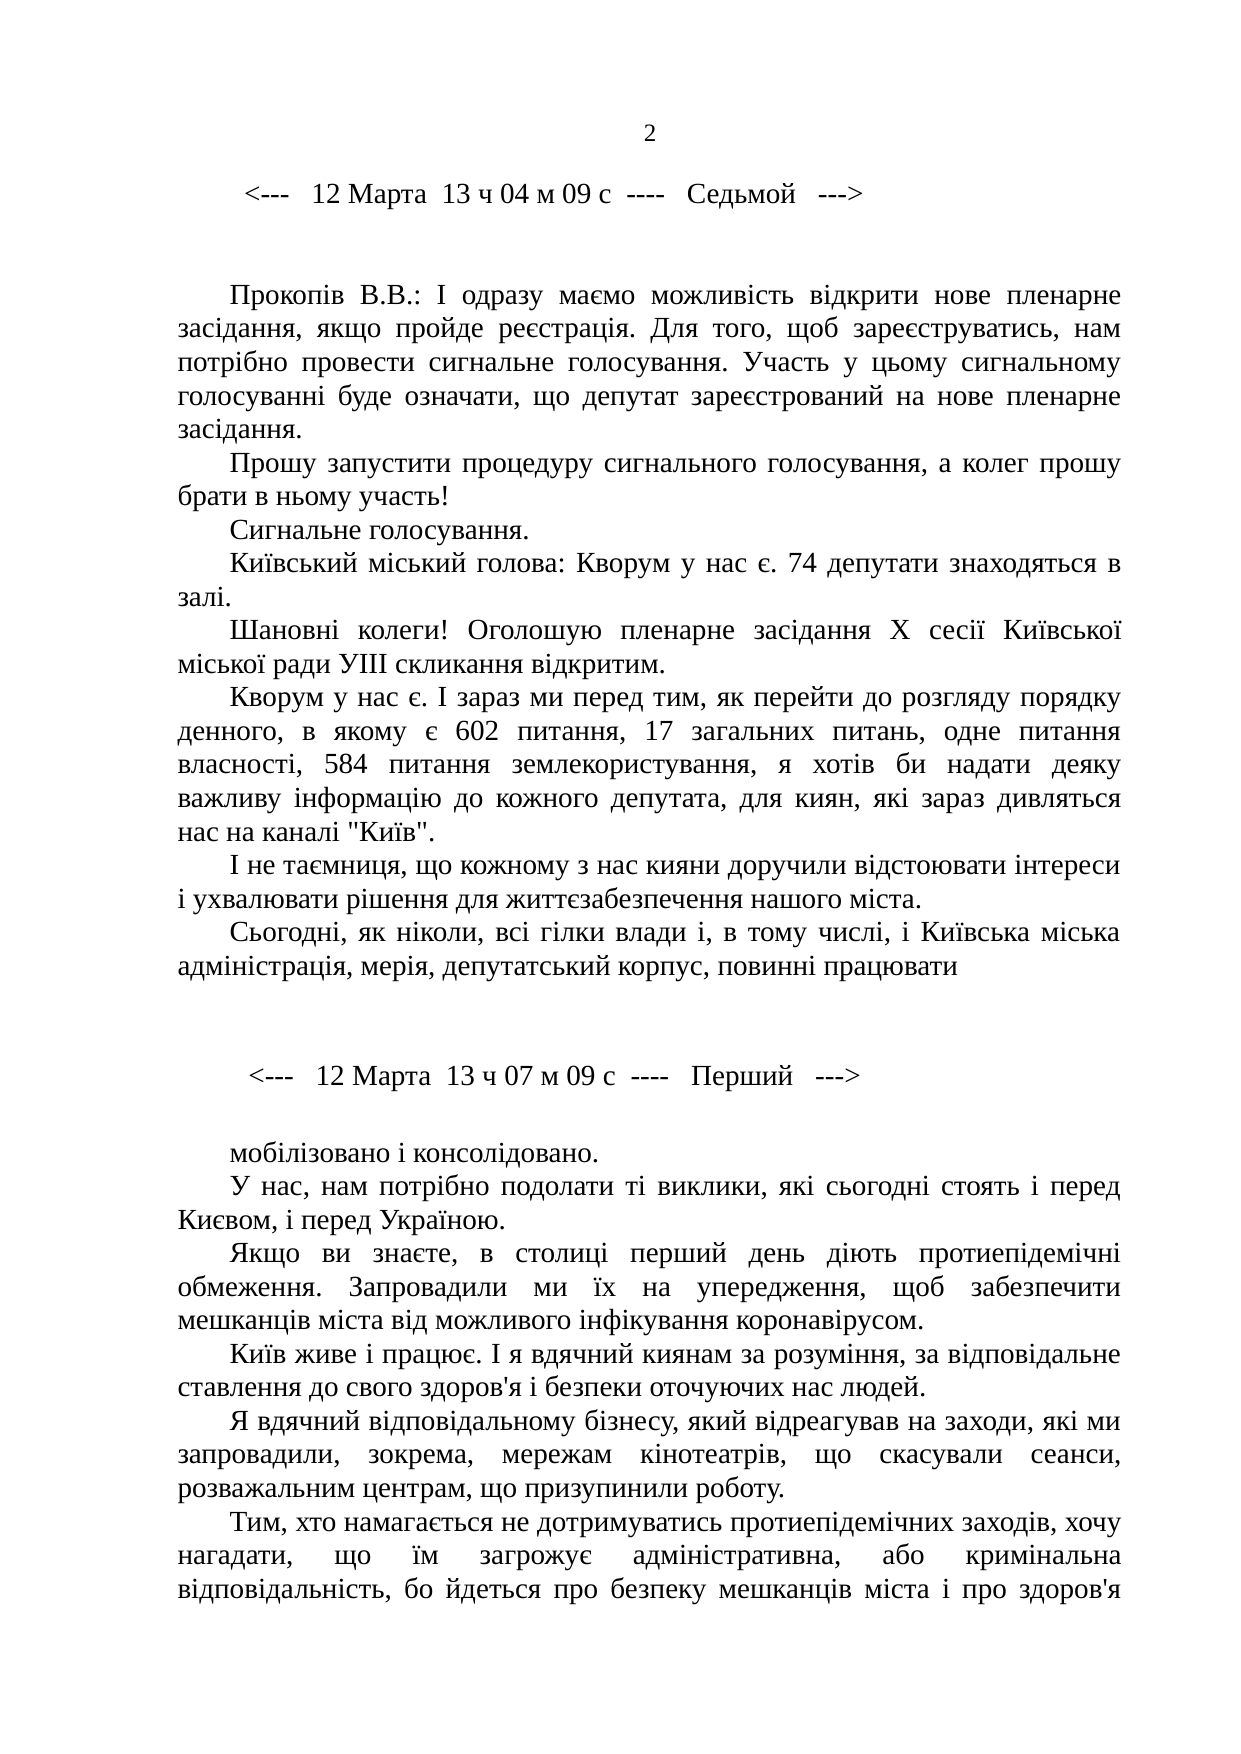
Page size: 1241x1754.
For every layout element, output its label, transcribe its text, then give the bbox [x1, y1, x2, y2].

text Якщо ви знаєте, в столиці перший день діють протиепідемічні обмеження. Запровадили ми їх на упередження, щоб забезпечити мешканців міста від можливого інфікування коронавірусом. [177, 1235, 1122, 1336]
text Сьогодні, як ніколи, всі гілки влади і, в тому числі, і Київська міська адміністрація, мерія, депутатський корпус, повинні працювати [177, 914, 1122, 981]
text У нас, нам потрібно подолати ті виклики, які сьогодні стоять і перед Києвом, і перед Україною. [177, 1168, 1122, 1235]
text Сигнальне голосування. [177, 512, 1122, 545]
text Прокопів В.В.: І одразу маємо можливість відкрити нове пленарне засідання, якщо пройде реєстрація. Для того, щоб зареєструватись, нам потрібно провести сигнальне голосування. Участь у цьому сигнальному голосуванні буде означати, що депутат зареєстрований на нове пленарне засідання. [177, 277, 1122, 445]
text Прошу запустити процедуру сигнального голосування, а колег прошу брати в ньому участь! [177, 445, 1122, 512]
text Київський міський голова: Кворум у нас є. 74 депутати знаходяться в залі. [177, 545, 1122, 612]
text мобілізовано і консолідовано. [177, 1135, 1122, 1168]
text <--- 12 Марта 13 ч 04 м 09 с ---- Седьмой ---> [177, 176, 1122, 210]
text Шановні колеги! Оголошую пленарне засідання Х сесії Київської міської ради УІІІ скликання відкритим. [177, 612, 1122, 679]
text <--- 12 Марта 13 ч 07 м 09 с ---- Перший ---> [177, 1015, 1122, 1101]
text Тим, хто намагається не дотримуватись протиепідемічних заходів, хочу нагадати, що їм загрожує адміністративна, або кримінальна відповідальність, бо йдеться про безпеку мешканців міста і про здоров'я [177, 1504, 1122, 1604]
text Я вдячний відповідальному бізнесу, який відреагував на заходи, які ми запровадили, зокрема, мережам кінотеатрів, що скасували сеанси, розважальним центрам, що призупинили роботу. [177, 1403, 1122, 1504]
text Київ живе і працює. І я вдячний киянам за розуміння, за відповідальне ставлення до свого здоров'я і безпеки оточуючих нас людей. [177, 1336, 1122, 1403]
text Кворум у нас є. І зараз ми перед тим, як перейти до розгляду порядку денного, в якому є 602 питання, 17 загальних питань, одне питання власності, 584 питання землекористування, я хотів би надати деяку важливу інформацію до кожного депутата, для киян, які зараз дивляться нас на каналі "Київ". [177, 679, 1122, 847]
text І не таємниця, що кожному з нас кияни доручили відстоювати інтереси і ухвалювати рішення для життєзабезпечення нашого міста. [177, 847, 1122, 914]
